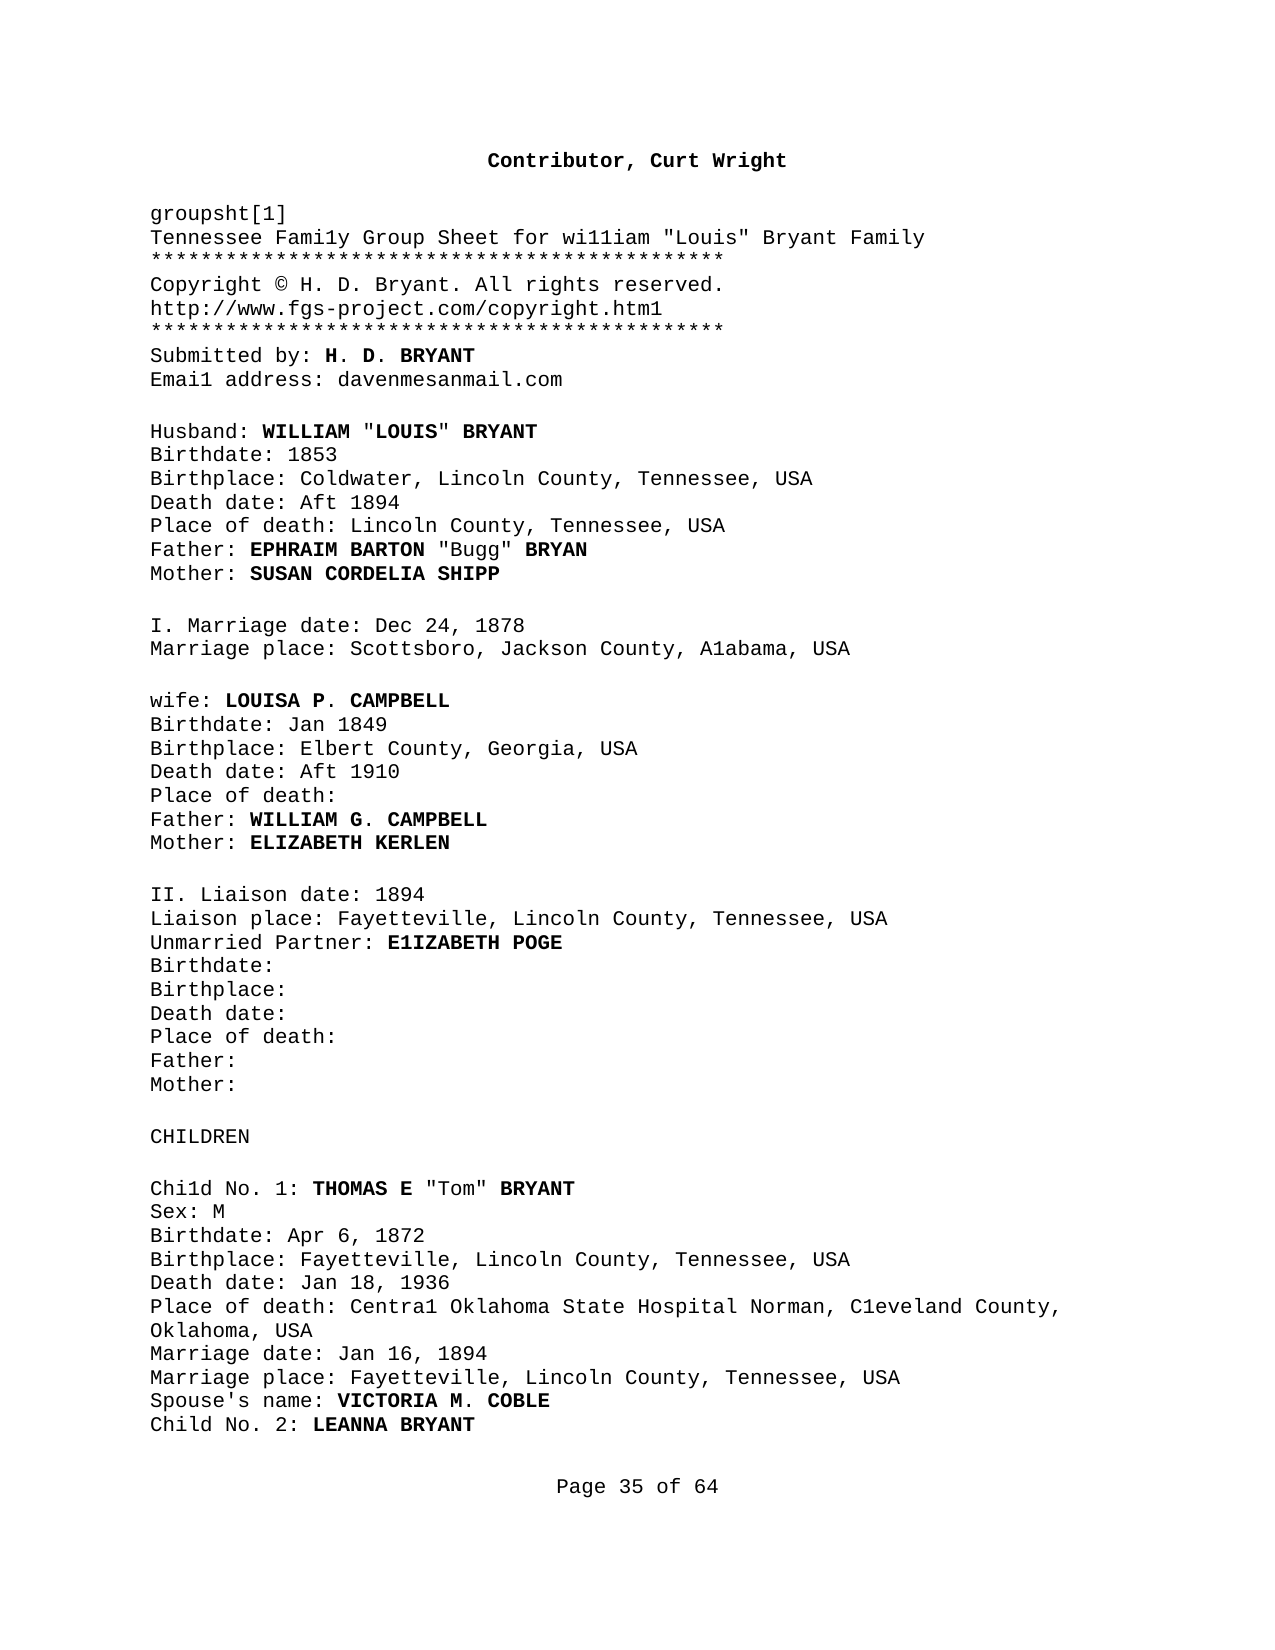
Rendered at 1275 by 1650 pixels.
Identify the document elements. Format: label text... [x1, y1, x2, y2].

text Marriage date: Jan 16, 1894 [150, 1343, 1125, 1367]
text Mother: Susan Cordelia Shipp [150, 563, 1125, 586]
text Birthdate: Apr 6, 1872 [150, 1225, 1125, 1249]
text groupsht[1] [150, 203, 1125, 227]
text Spouse's name: Victoria M. Coble [150, 1391, 1125, 1414]
text Place of death: Centra1 Oklahoma State Hospital Norman, C1eveland County, Oklahoma, USA [150, 1296, 1125, 1343]
text Place of death: Lincoln County, Tennessee, USA [150, 515, 1125, 539]
text Death date: Jan 18, 1936 [150, 1272, 1125, 1296]
text Birthdate: Jan 1849 [150, 714, 1125, 738]
text Emai1 address: davenmesanmail.com [150, 369, 1125, 392]
text Mother: [150, 1073, 1125, 1097]
text Copyright © H. D. Bryant. All rights reserved. [150, 274, 1125, 298]
text Death date: [150, 1003, 1125, 1026]
text Chi1d No. 1: Thomas E "Tom" Bryant [150, 1178, 1125, 1201]
text Unmarried Partner: E1izabeth Poge [150, 932, 1125, 955]
text ********************************************** [150, 321, 1125, 345]
text Father: William G. CampbeLL [150, 809, 1125, 832]
text Birthplace: Coldwater, Lincoln County, Tennessee, USA [150, 468, 1125, 492]
text Place of death: [150, 1026, 1125, 1050]
text http://www.fgs-project.com/copyright.htm1 [150, 298, 1125, 321]
text Father: [150, 1050, 1125, 1073]
text Child No. 2: Leanna Bryant [150, 1414, 1125, 1438]
text I. Marriage date: Dec 24, 1878 [150, 615, 1125, 638]
text ********************************************** [150, 250, 1125, 274]
text Marriage place: Fayetteville, Lincoln County, Tennessee, USA [150, 1367, 1125, 1391]
text Marriage place: Scottsboro, Jackson County, A1abama, USA [150, 638, 1125, 662]
text Birthplace: [150, 979, 1125, 1003]
text Tennessee Fami1y Group Sheet for wi11iam "Louis" Bryant Family [150, 227, 1125, 250]
text Place of death: [150, 785, 1125, 809]
text Liaison place: Fayetteville, Lincoln County, Tennessee, USA [150, 908, 1125, 932]
text Mother: Elizabeth KerLen [150, 832, 1125, 856]
text II. Liaison date: 1894 [150, 884, 1125, 908]
text Husband: william "Louis" Bryant [150, 421, 1125, 444]
text Birthdate: [150, 955, 1125, 979]
text Birthplace: Elbert County, Georgia, USA [150, 738, 1125, 761]
text Sex: M [150, 1201, 1125, 1225]
text Death date: Aft 1910 [150, 761, 1125, 785]
text Birthdate: 1853 [150, 444, 1125, 468]
text wife: Louisa P. CampbeLL [150, 690, 1125, 714]
text Submitted by: H. D. Bryant [150, 345, 1125, 369]
text Death date: Aft 1894 [150, 492, 1125, 515]
text Father: Ephraim Barton "Bugg" Bryan [150, 539, 1125, 563]
text Birthplace: Fayetteville, Lincoln County, Tennessee, USA [150, 1249, 1125, 1272]
text CHILDREN [150, 1126, 1125, 1149]
